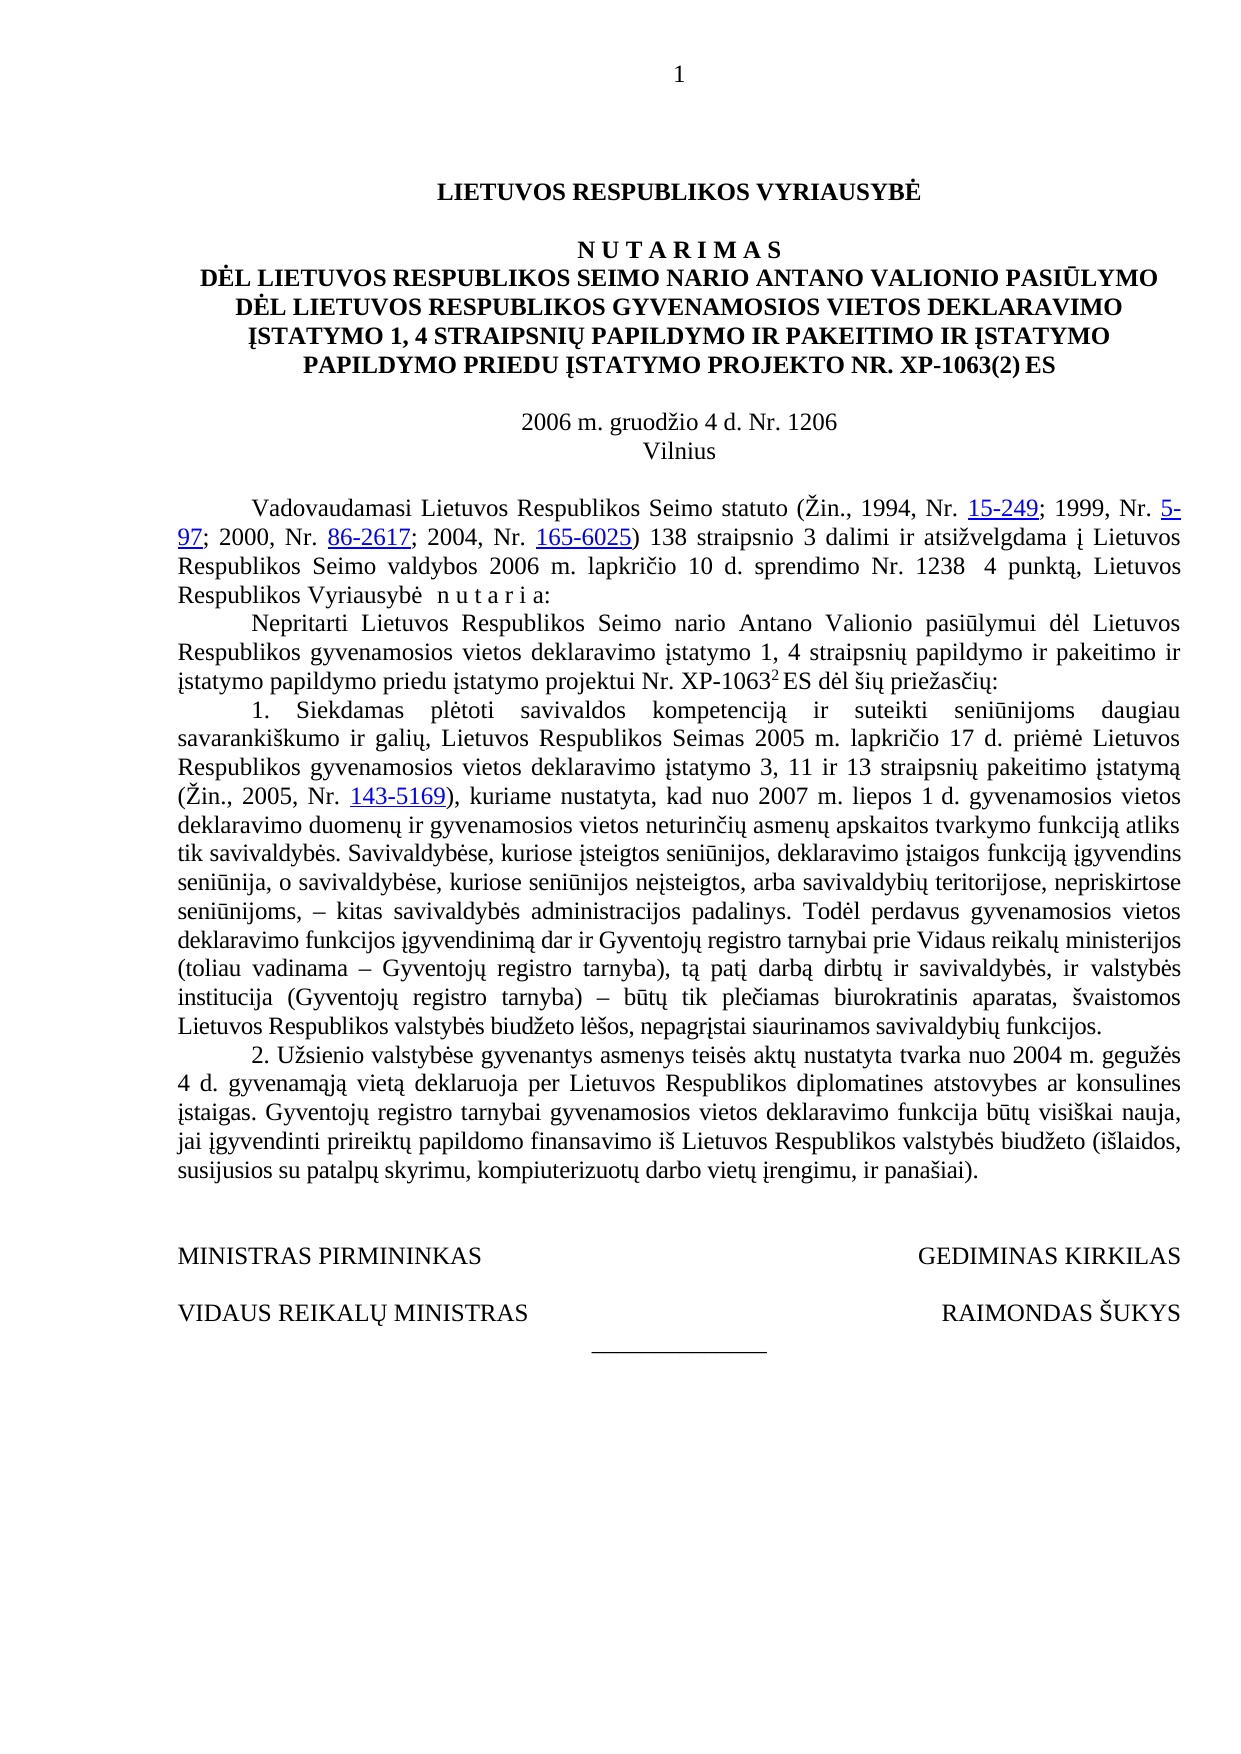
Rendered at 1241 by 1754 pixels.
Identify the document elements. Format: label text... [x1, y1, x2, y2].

text ______________ [177, 1327, 1181, 1356]
text N U T A R I M A S [177, 235, 1181, 263]
text 1. Siekdamas plėtoti savivaldos kompetenciją ir suteikti seniūnijoms daugiau savarankiškumo ir galių, Lietuvos Respublikos Seimas 2005 m. lapkričio 17 d. priėmė Lietuvos Respublikos gyvenamosios vietos deklaravimo įstatymo 3, 11 ir 13 straipsnių pakeitimo įstatymą (Žin., 2005, Nr. 143-5169), kuriame nustatyta, kad nuo 2007 m. liepos 1 d. gyvenamosios vietos deklaravimo duomenų ir gyvenamosios vietos neturinčių asmenų apskaitos tvarkymo funkciją atliks tik savivaldybės. Savivaldybėse, kuriose įsteigtos seniūnijos, deklaravimo įstaigos funkciją įgyvendins seniūnija, o savivaldybėse, kuriose seniūnijos neįsteigtos, arba savivaldybių teritorijose, nepriskirtose seniūnijoms, – kitas savivaldybės administracijos padalinys. Todėl perdavus gyvenamosios vietos deklaravimo funkcijos įgyvendinimą dar ir Gyventojų registro tarnybai prie Vidaus reikalų ministerijos (toliau vadinama – Gyventojų registro tarnyba), tą patį darbą dirbtų ir savivaldybės, ir valstybės institucija (Gyventojų registro tarnyba) – būtų tik plečiamas biurokratinis aparatas, švaistomos Lietuvos Respublikos valstybės biudžeto lėšos, nepagrįstai siaurinamos savivaldybių funkcijos. [177, 695, 1181, 1040]
text LIETUVOS RESPUBLIKOS VYRIAUSYBĖ [177, 177, 1181, 206]
text Ministras Pirmininkas Gediminas Kirkilas [177, 1241, 1181, 1270]
text 2. Užsienio valstybėse gyvenantys asmenys teisės aktų nustatyta tvarka nuo 2004 m. gegužės 4 d. gyvenamąją vietą deklaruoja per Lietuvos Respublikos diplomatines atstovybes ar konsulines įstaigas. Gyventojų registro tarnybai gyvenamosios vietos deklaravimo funkcija būtų visiškai nauja, jai įgyvendinti prireiktų papildomo finansavimo iš Lietuvos Respublikos valstybės biudžeto (išlaidos, susijusios su patalpų skyrimu, kompiuterizuotų darbo vietų įrengimu, ir panašiai). [177, 1040, 1181, 1183]
text Vadovaudamasi Lietuvos Respublikos Seimo statuto (Žin., 1994, Nr. 15-249; 1999, Nr. 5-97; 2000, Nr. 86-2617; 2004, Nr. 165-6025) 138 straipsnio 3 dalimi ir atsižvelgdama į Lietuvos Respublikos Seimo valdybos 2006 m. lapkričio 10 d. sprendimo Nr. 1238 4 punktą, Lietuvos Respublikos Vyriausybė nutaria: [177, 493, 1181, 608]
text Vidaus reikalų ministras Raimondas Šukys [177, 1298, 1181, 1327]
text Vilnius [177, 436, 1181, 465]
text Nepritarti Lietuvos Respublikos Seimo nario Antano Valionio pasiūlymui dėl Lietuvos Respublikos gyvenamosios vietos deklaravimo įstatymo 1, 4 straipsnių papildymo ir pakeitimo ir įstatymo papildymo priedu įstatymo projektui Nr. XP-10632 ES dėl šių priežasčių: [177, 608, 1181, 695]
text DĖL LIETUVOS RESPUBLIKOS SEIMO NARIO ANTANO VALIONIO PASIŪLYMO DĖL LIETUVOS RESPUBLIKOS GYVENAMOSIOS VIETOS DEKLARAVIMO ĮSTATYMO 1, 4 STRAIPSNIŲ PAPILDYMO IR PAKEITIMO IR ĮSTATYMO PAPILDYMO PRIEDU ĮSTATYMO PROJEKTO NR. XP-1063(2) ES [177, 263, 1181, 378]
text 2006 m. gruodžio 4 d. Nr. 1206 [177, 407, 1181, 436]
